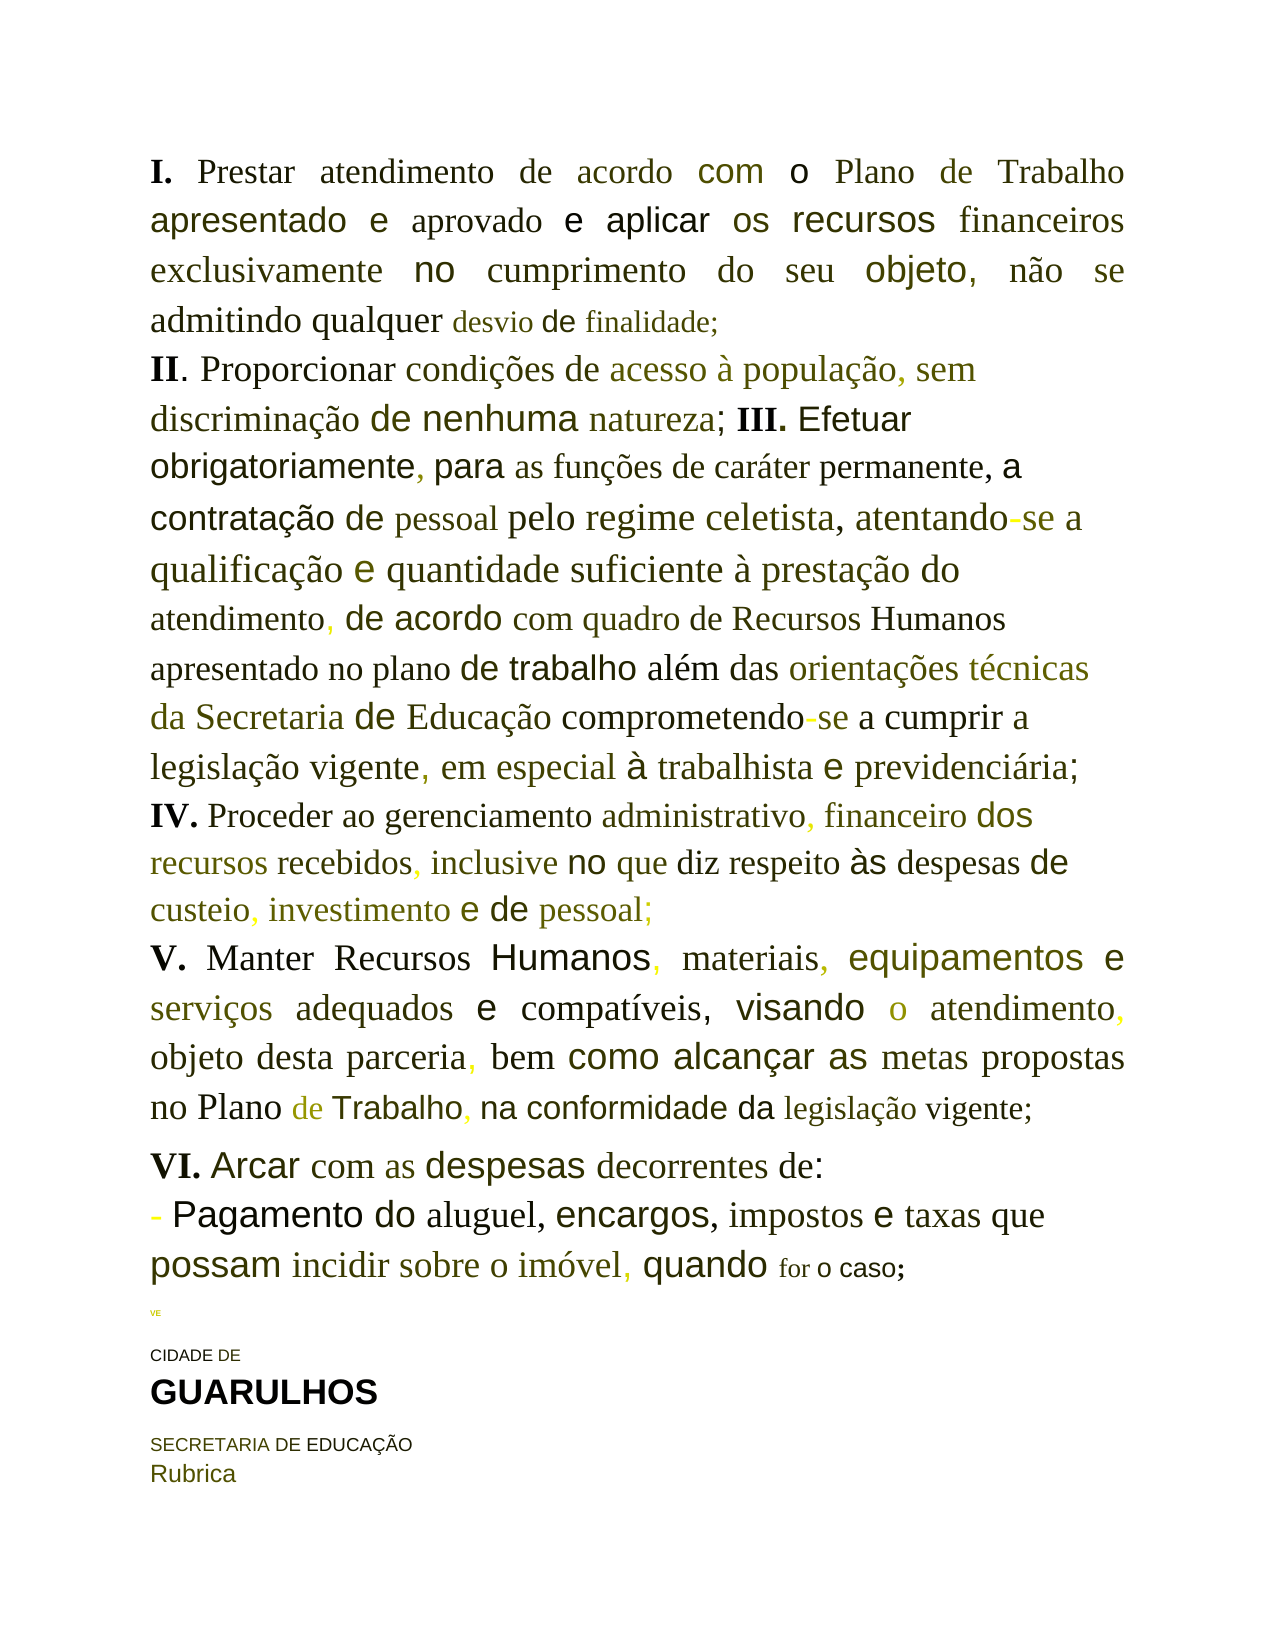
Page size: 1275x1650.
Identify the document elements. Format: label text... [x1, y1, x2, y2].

text - Pagamento do aluguel, encargos, impostos e taxas que possam incidir sobre o imóvel, quando for o caso; [150, 1193, 1125, 1286]
text SECRETARIA DE EDUCAÇÃO [150, 1434, 1125, 1455]
text Rubrica [150, 1459, 1125, 1487]
text II. Proporcionar condições de acesso à população, sem discriminação de nenhuma natureza; III. Efetuar obrigatoriamente, para as funções de caráter permanente, a contratação de pessoal pelo regime celetista, atentando-se a qualificação e quantidade suficiente à prestação do atendimento, de acordo com quadro de Recursos Humanos apresentado no plano de trabalho além das orientações técnicas da Secretaria de Educação comprometendo-se a cumprir a legislação vigente, em especial à trabalhista e previdenciária; [150, 347, 1125, 788]
text V. Manter Recursos Humanos, materiais, equipamentos e serviços adequados e compatíveis, visando o atendimento, objeto desta parceria, bem como alcançar as metas propostas no Plano de Trabalho, na conformidade da legislação vigente; [150, 935, 1125, 1127]
text VE [150, 1309, 1125, 1318]
text I. Prestar atendimento de acordo com o Plano de Trabalho apresentado e aprovado e aplicar os recursos financeiros exclusivamente no cumprimento do seu objeto, não se admitindo qualquer desvio de finalidade; [150, 150, 1125, 340]
text IV. Proceder ao gerenciamento administrativo, financeiro dos recursos recebidos, inclusive no que diz respeito às despesas de custeio, investimento e de pessoal; [150, 794, 1125, 929]
text VI. Arcar com as despesas decorrentes de: [150, 1143, 1125, 1186]
text CIDADE DE [150, 1346, 1125, 1365]
text GUARULHOS [150, 1371, 1125, 1412]
